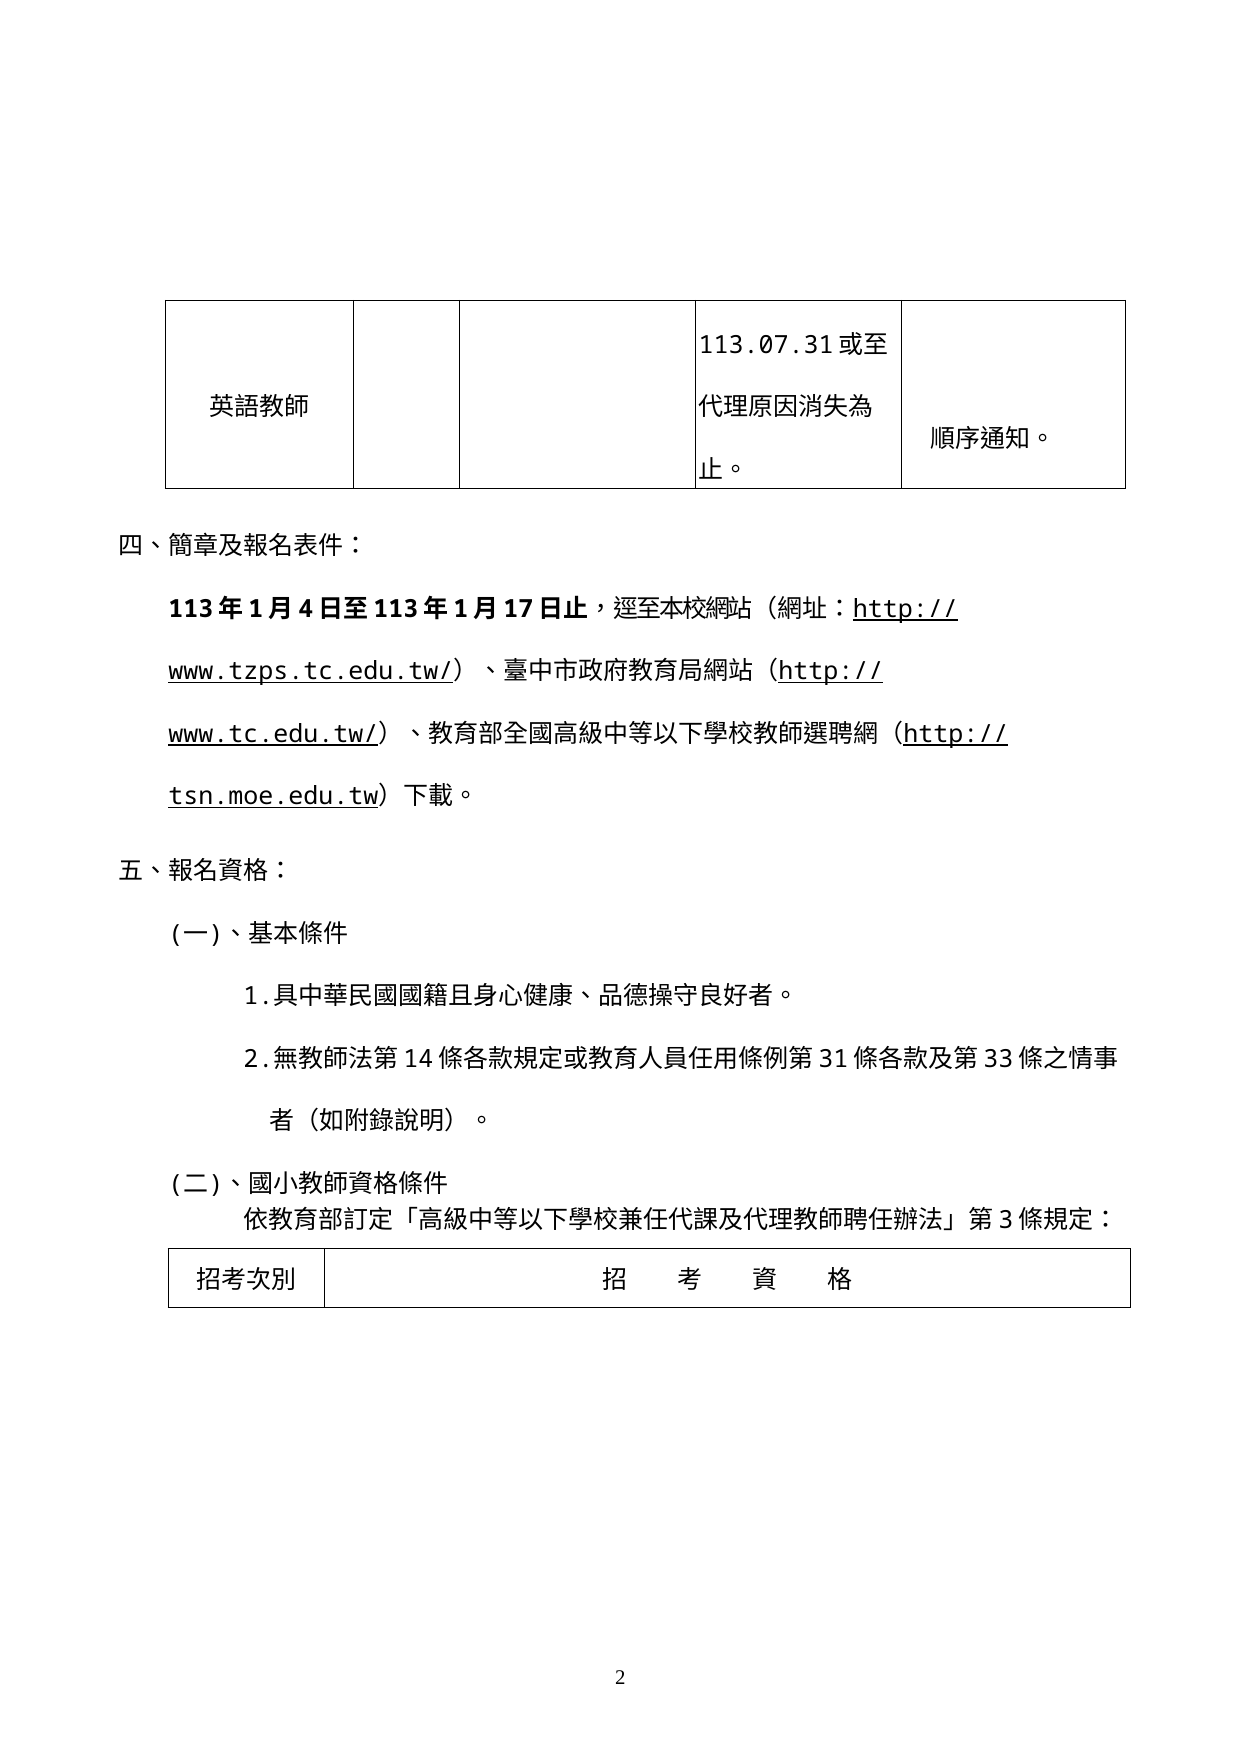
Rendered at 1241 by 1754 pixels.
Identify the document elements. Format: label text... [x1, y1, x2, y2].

table_cell 英語教師 [166, 301, 353, 488]
text 依教育部訂定「高級中等以下學校兼任代課及代理教師聘任辦法」第3條規定： [243, 1202, 1122, 1236]
table_cell [460, 301, 695, 488]
text 1.具中華民國國籍且身心健康、品德操守良好者。 [243, 952, 1122, 1015]
table_cell [354, 301, 459, 488]
table_header 招 考 資 格 [325, 1249, 1130, 1307]
text (二)、國小教師資格條件 [168, 1140, 1122, 1202]
text 113年1月4日至113年1月17日止，逕至本校網站（網址：http://www.tzps.tc.edu.tw/）、臺中市政府教育局網站（http://www.tc.edu.tw/）、教育部全國高級中等以下學校教師選聘網（http://tsn.moe.edu.tw）下載。 [168, 564, 1122, 814]
table_header 招考次別 [169, 1249, 324, 1307]
table_cell 113.07.31或至代理原因消失為止。 [696, 301, 901, 488]
table_cell 順序通知。 [902, 301, 1125, 488]
text 五、報名資格： [118, 827, 1122, 890]
text 2.無教師法第14條各款規定或教育人員任用條例第31條各款及第33條之情事者（如附錄說明）。 [243, 1015, 1122, 1140]
text (一)、基本條件 [168, 890, 1122, 952]
text 四、簡章及報名表件： [118, 502, 1122, 564]
